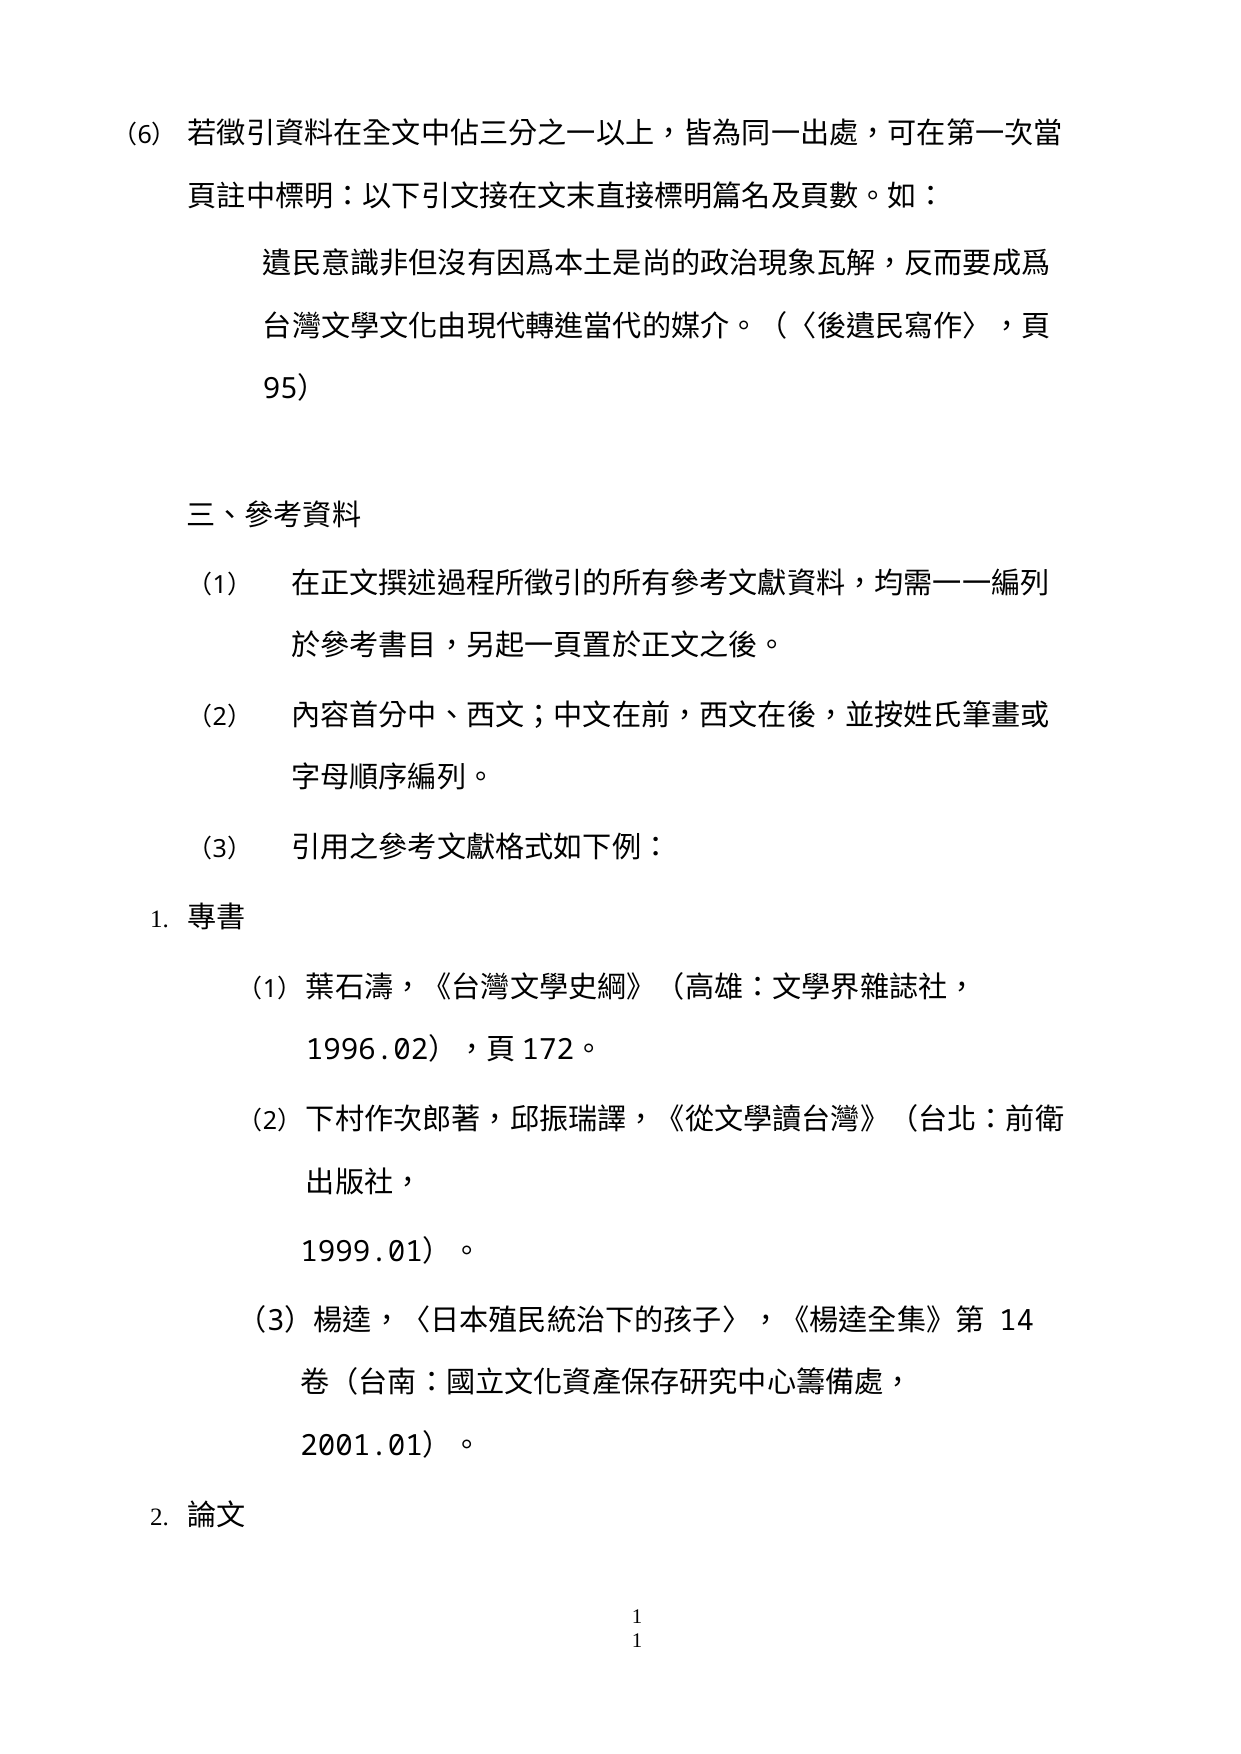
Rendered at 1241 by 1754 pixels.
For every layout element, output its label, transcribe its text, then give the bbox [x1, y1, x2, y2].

text （3）楊逵，〈日本殖民統治下的孩子〉，《楊逵全集》第 14 卷（台南：國立文化資產保存研究中心籌備處，2001.01）。 [238, 1276, 1078, 1463]
list 專書 [150, 873, 1078, 936]
text 1999.01）。 [300, 1207, 1078, 1270]
list 論文 [150, 1471, 1078, 1533]
list 下村作次郎著，邱振瑞譯，《從文學讀台灣》（台北：前衛出版社， [238, 1075, 1078, 1200]
text 遺民意識非但沒有因爲本土是尚的政治現象瓦解，反而要成爲台灣文學文化由現代轉進當代的媒介。（〈後遺民寫作〉，頁95） [263, 219, 1078, 407]
list 引用之參考文獻格式如下例： [187, 803, 1078, 866]
list 若徵引資料在全文中佔三分之一以上，皆為同一出處，可在第一次當頁註中標明：以下引文接在文末直接標明篇名及頁數。如： [112, 89, 1078, 214]
list 內容首分中、西文；中文在前，西文在後，並按姓氏筆畫或字母順序編列。 [187, 671, 1078, 796]
list 葉石濤，《台灣文學史綱》（高雄：文學界雜誌社，1996.02），頁172。 [238, 943, 1078, 1068]
text 三、參考資料 [186, 471, 1078, 534]
list 在正文撰述過程所徵引的所有參考文獻資料，均需一一編列於參考書目，另起一頁置於正文之後。 [187, 539, 1078, 664]
